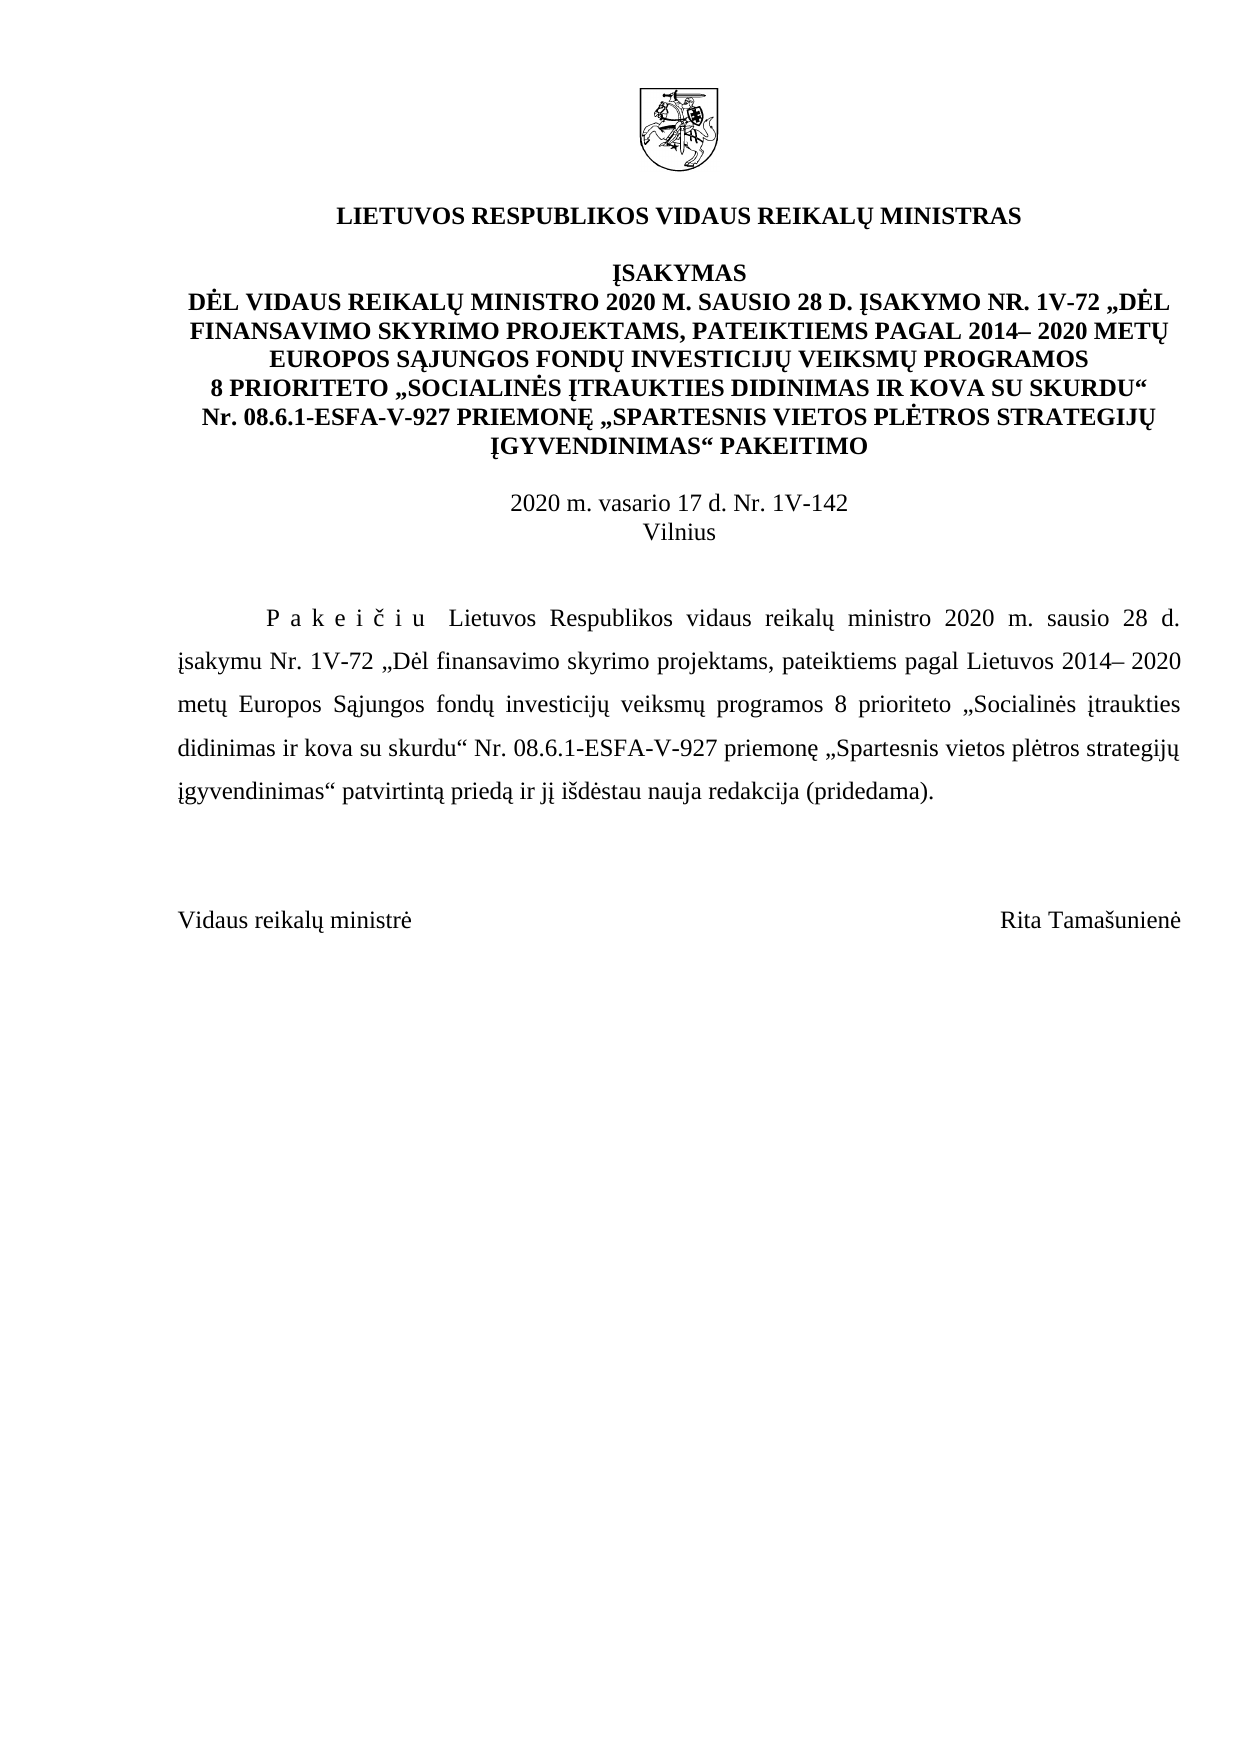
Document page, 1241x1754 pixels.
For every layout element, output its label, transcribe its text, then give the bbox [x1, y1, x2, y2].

text Pakeičiu Lietuvos Respublikos vidaus reikalų ministro 2020 m. sausio 28 d. įsakymu Nr. 1V-72 „Dėl finansavimo skyrimo projektams, pateiktiems pagal Lietuvos 2014– 2020 metų Europos Sąjungos fondų investicijų veiksmų programos 8 prioriteto „Socialinės įtraukties didinimas ir kova su skurdu“ Nr. 08.6.1-ESFA-V-927 priemonę „Spartesnis vietos plėtros strategijų įgyvendinimas“ patvirtintą priedą ir jį išdėstau nauja redakcija (pridedama). [177, 603, 1181, 804]
text LIETUVOS RESPUBLIKOS VIDAUS REIKALŲ MINISTRAS [177, 201, 1181, 229]
text DĖL VIDAUS REIKALŲ MINISTRO 2020 M. SAUSIO 28 D. ĮSAKYMO NR. 1V-72 „DĖL FINANSAVIMO SKYRIMO PROJEKTAMS, PATEIKTIEMS PAGAL 2014– 2020 METŲ EUROPOS SĄJUNGOS FONDŲ INVESTICIJŲ VEIKSMŲ PROGRAMOS 8 PRIORITETO „SOCIALINĖS ĮTRAUKTIES DIDINIMAS IR KOVA SU SKURDU“ Nr. 08.6.1-ESFA-V-927 PRIEMONĘ „SPARTESNIS VIETOS PLĖTROS STRATEGIJŲ ĮGYVENDINIMAS“ PAKEITIMO [177, 287, 1181, 459]
text ĮSAKYMAS [177, 258, 1181, 287]
text Vilnius [177, 517, 1181, 546]
text Vidaus reikalų ministrė Rita Tamašunienė [177, 905, 1181, 934]
text 2020 m. vasario 17 d. Nr. 1V-142 [177, 488, 1181, 517]
